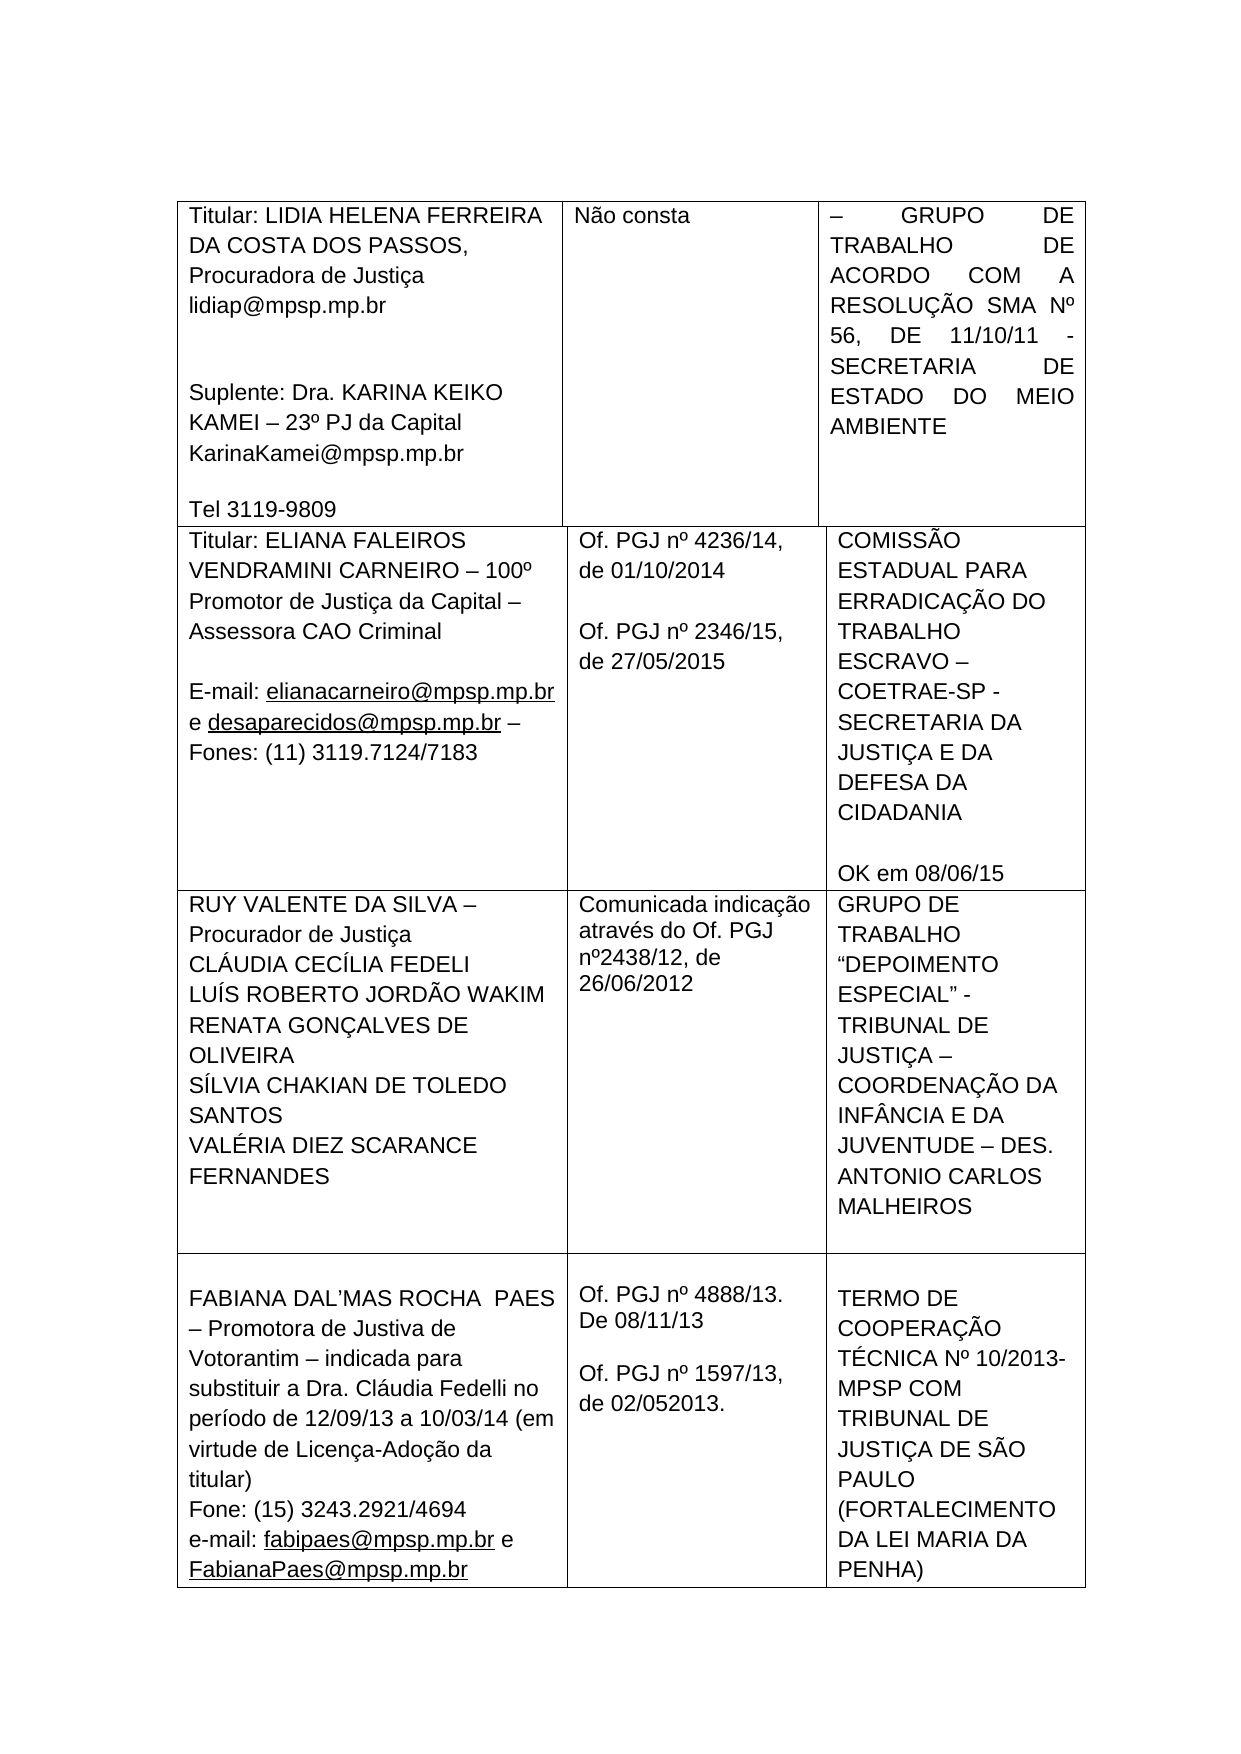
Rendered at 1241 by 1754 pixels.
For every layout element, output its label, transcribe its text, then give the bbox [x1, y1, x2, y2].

table_cell RUY VALENTE DA SILVA – Procurador de Justiça CLÁUDIA CECÍLIA FEDELI LUÍS ROBERTO JORDÃO WAKIM RENATA GONÇALVES DE OLIVEIRA SÍLVIA CHAKIAN DE TOLEDO SANTOS VALÉRIA DIEZ SCARANCE FERNANDES [178, 891, 567, 1253]
table_cell FABIANA DAL’MAS ROCHA PAES – Promotora de Justiva de Votorantim – indicada para substituir a Dra. Cláudia Fedelli no período de 12/09/13 a 10/03/14 (em virtude de Licença-Adoção da titular) Fone: (15) 3243.2921/4694 e-mail: fabipaes@mpsp.mp.br e FabianaPaes@mpsp.mp.br [178, 1254, 567, 1587]
table_cell COMISSÃO ESTADUAL PARA ERRADICAÇÃO DO TRABALHO ESCRAVO – COETRAE-SP - SECRETARIA DA JUSTIÇA E DA DEFESA DA CIDADANIA OK em 08/06/15 [827, 527, 1085, 890]
table_cell Titular: ELIANA FALEIROS VENDRAMINI CARNEIRO – 100º Promotor de Justiça da Capital – Assessora CAO Criminal E-mail: elianacarneiro@mpsp.mp.br e desaparecidos@mpsp.mp.br – Fones: (11) 3119.7124/7183 [178, 527, 567, 890]
table_cell Comunicada indicação através do Of. PGJ nº2438/12, de 26/06/2012 [568, 891, 826, 1253]
table_header Não consta [563, 202, 818, 526]
table_cell Of. PGJ nº 4888/13. De 08/11/13 Of. PGJ nº 1597/13, de 02/052013. [568, 1254, 826, 1587]
table_cell Of. PGJ nº 4236/14, de 01/10/2014 Of. PGJ nº 2346/15, de 27/05/2015 [568, 527, 826, 890]
table_header Titular: LIDIA HELENA FERREIRA DA COSTA DOS PASSOS, Procuradora de Justiça lidiap@mpsp.mp.br Suplente: Dra. KARINA KEIKO KAMEI – 23º PJ da Capital KarinaKamei@mpsp.mp.br Tel 3119-9809 [178, 202, 562, 526]
table_cell GRUPO DE TRABALHO “DEPOIMENTO ESPECIAL” - TRIBUNAL DE JUSTIÇA – COORDENAÇÃO DA INFÂNCIA E DA JUVENTUDE – DES. ANTONIO CARLOS MALHEIROS [827, 891, 1085, 1253]
table_cell TERMO DE COOPERAÇÃO TÉCNICA Nº 10/2013-MPSP COM TRIBUNAL DE JUSTIÇA DE SÃO PAULO (FORTALECIMENTO DA LEI MARIA DA PENHA) [827, 1254, 1085, 1587]
table_header – GRUPO DE TRABALHO DE ACORDO COM A RESOLUÇÃO SMA Nº 56, DE 11/10/11 - SECRETARIA DE ESTADO DO MEIO AMBIENTE [819, 202, 1085, 526]
